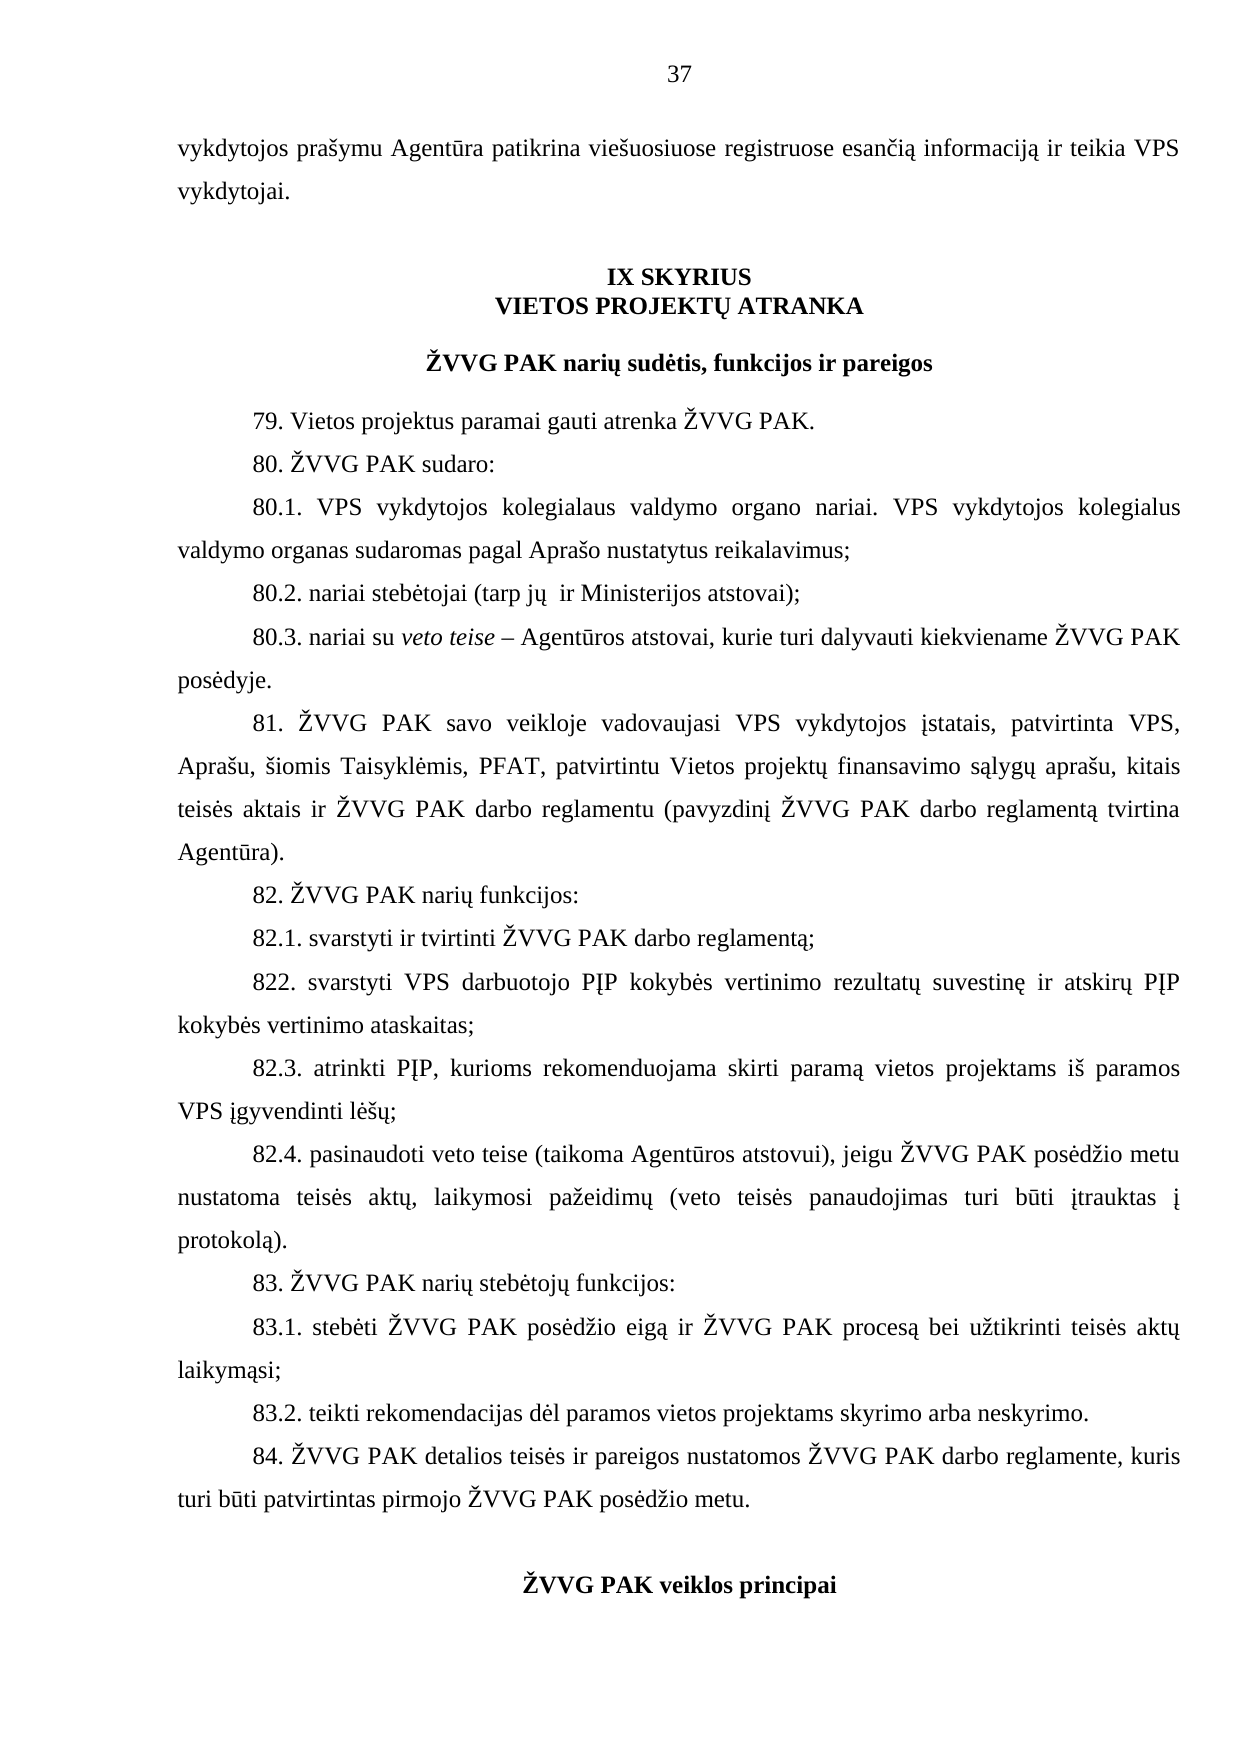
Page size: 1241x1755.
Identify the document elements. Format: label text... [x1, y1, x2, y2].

text 80.3. nariai su veto teise – Agentūros atstovai, kurie turi dalyvauti kiekviename ŽVVG PAK posėdyje. [177, 622, 1181, 693]
text ŽVVG PAK veiklos principai [177, 1570, 1181, 1599]
text IX SKYRIUS [177, 262, 1181, 291]
text 83.1. stebėti ŽVVG PAK posėdžio eigą ir ŽVVG PAK procesą bei užtikrinti teisės aktų laikymąsi; [177, 1312, 1181, 1383]
text 81. ŽVVG PAK savo veikloje vadovaujasi VPS vykdytojos įstatais, patvirtinta VPS, Aprašu, šiomis Taisyklėmis, PFAT, patvirtintu Vietos projektų finansavimo sąlygų aprašu, kitais teisės aktais ir ŽVVG PAK darbo reglamentu (pavyzdinį ŽVVG PAK darbo reglamentą tvirtina Agentūra). [177, 708, 1181, 866]
text 82. ŽVVG PAK narių funkcijos: [177, 880, 1181, 909]
text 80. ŽVVG PAK sudaro: [177, 449, 1181, 478]
text 83. ŽVVG PAK narių stebėtojų funkcijos: [177, 1268, 1181, 1297]
text 80.1. VPS vykdytojos kolegialaus valdymo organo nariai. VPS vykdytojos kolegialus valdymo organas sudaromas pagal Aprašo nustatytus reikalavimus; [177, 492, 1181, 564]
text 82.3. atrinkti PĮP, kurioms rekomenduojama skirti paramą vietos projektams iš paramos VPS įgyvendinti lėšų; [177, 1053, 1181, 1125]
text 83.2. teikti rekomendacijas dėl paramos vietos projektams skyrimo arba neskyrimo. [177, 1398, 1181, 1427]
text vykdytojos prašymu Agentūra patikrina viešuosiuose registruose esančią informaciją ir teikia VPS vykdytojai. [177, 133, 1181, 205]
text 822. svarstyti VPS darbuotojo PĮP kokybės vertinimo rezultatų suvestinę ir atskirų PĮP kokybės vertinimo ataskaitas; [177, 967, 1181, 1038]
text 84. ŽVVG PAK detalios teisės ir pareigos nustatomos ŽVVG PAK darbo reglamente, kuris turi būti patvirtintas pirmojo ŽVVG PAK posėdžio metu. [177, 1441, 1181, 1513]
text 82.4. pasinaudoti veto teise (taikoma Agentūros atstovui), jeigu ŽVVG PAK posėdžio metu nustatoma teisės aktų, laikymosi pažeidimų (veto teisės panaudojimas turi būti įtrauktas į protokolą). [177, 1139, 1181, 1254]
text 79. Vietos projektus paramai gauti atrenka ŽVVG PAK. [177, 406, 1181, 435]
text ŽVVG PAK narių sudėtis, funkcijos ir pareigos [177, 348, 1181, 377]
text 80.2. nariai stebėtojai (tarp jų ir Ministerijos atstovai); [177, 578, 1181, 607]
text 82.1. svarstyti ir tvirtinti ŽVVG PAK darbo reglamentą; [177, 923, 1181, 952]
text VIETOS PROJEKTŲ ATRANKA [177, 291, 1181, 320]
